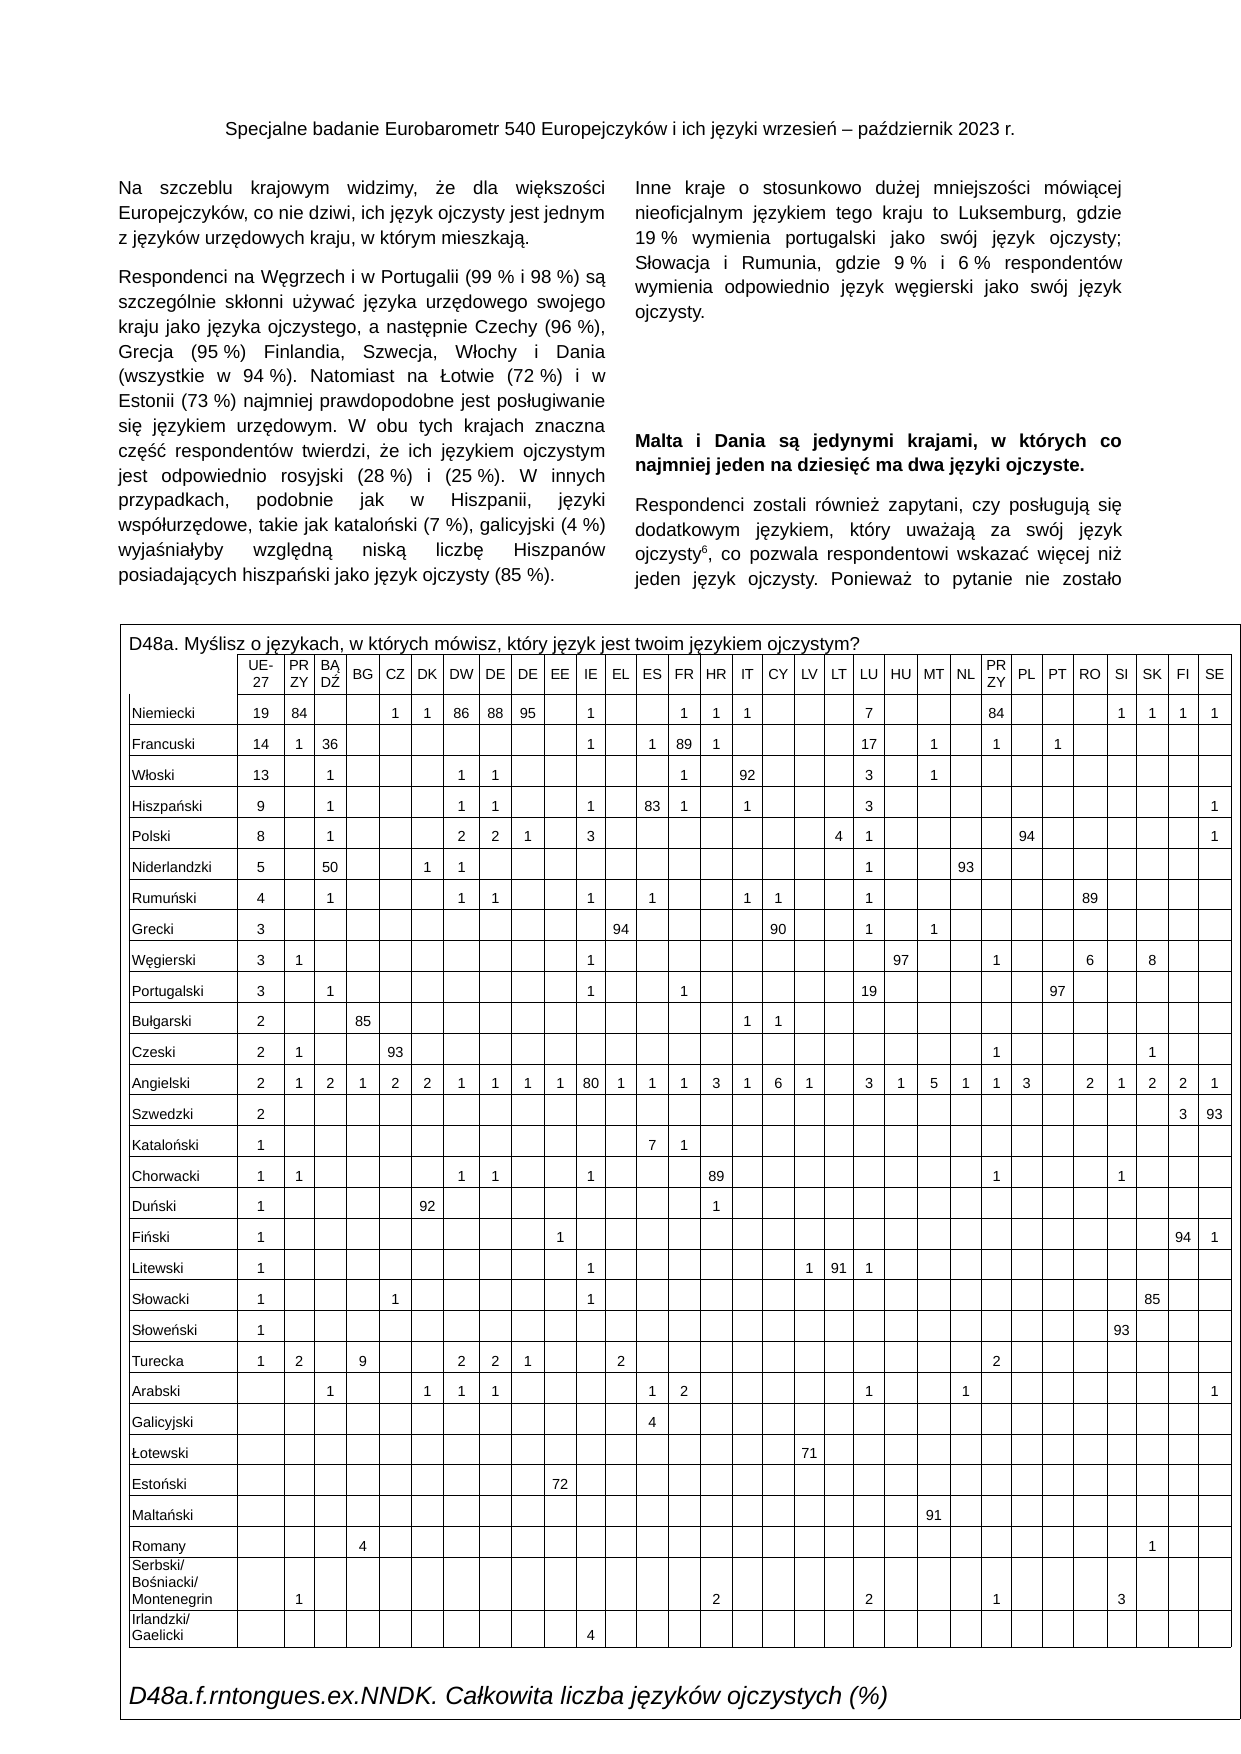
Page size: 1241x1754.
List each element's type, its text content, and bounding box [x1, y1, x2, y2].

table_cell [763, 756, 794, 786]
table_cell [951, 880, 981, 909]
table_cell [733, 1465, 762, 1495]
table_cell [512, 1219, 544, 1248]
table_cell 8 [238, 818, 284, 848]
table_cell [885, 1157, 917, 1187]
table_cell [1074, 849, 1107, 878]
table_cell 5 [918, 1065, 950, 1094]
table_cell [854, 1496, 884, 1526]
table_cell [795, 1095, 824, 1125]
table_cell [285, 880, 314, 909]
table_cell [951, 1219, 981, 1248]
table_cell [380, 787, 411, 817]
table_cell [412, 1250, 443, 1279]
table_cell [480, 1496, 511, 1526]
table_cell Niemiecki [130, 694, 237, 724]
table_cell [1074, 1126, 1107, 1156]
table_cell [1012, 1034, 1042, 1063]
table_cell [1137, 1157, 1168, 1187]
table_cell [825, 1034, 853, 1063]
table_cell [825, 756, 853, 786]
table_header SE [1199, 655, 1231, 693]
table_cell [380, 1373, 411, 1403]
table_cell [637, 818, 668, 848]
table_cell 2 [238, 1095, 284, 1125]
table_cell 91 [825, 1250, 853, 1279]
table_cell [1137, 910, 1168, 940]
table_cell [1199, 1465, 1231, 1495]
table_cell [315, 1527, 346, 1557]
table_cell [577, 910, 605, 940]
table_cell [347, 941, 379, 971]
table_cell [825, 1435, 853, 1464]
table_cell [1043, 1188, 1073, 1218]
table_cell 1 [854, 849, 884, 878]
table_cell [412, 1095, 443, 1125]
table_cell [1199, 849, 1231, 878]
table_cell [315, 1465, 346, 1495]
table_cell 1 [412, 849, 443, 878]
table_cell [669, 1496, 700, 1526]
table_cell [545, 695, 576, 724]
table_cell [1012, 1611, 1042, 1647]
table_cell 3 [1169, 1095, 1198, 1125]
table_cell [1074, 1095, 1107, 1125]
table_cell [1169, 972, 1198, 1002]
table_cell [380, 1496, 411, 1526]
table_cell 6 [1074, 941, 1107, 971]
table_cell [1108, 1188, 1136, 1218]
table_cell [315, 1311, 346, 1341]
table_cell Węgierski [130, 941, 237, 971]
table_cell [1137, 756, 1168, 786]
table_cell [1199, 1003, 1231, 1033]
table_cell [512, 1003, 544, 1033]
table_cell [885, 1465, 917, 1495]
table_header CY [763, 655, 794, 693]
table_cell [1074, 725, 1107, 755]
table_cell 1 [315, 756, 346, 786]
table_cell [512, 1250, 544, 1279]
table_cell [763, 1527, 794, 1557]
table_cell [577, 1188, 605, 1218]
table_cell [1012, 756, 1042, 786]
table_cell [885, 1250, 917, 1279]
table_cell [315, 941, 346, 971]
table_cell [951, 1311, 981, 1341]
table_cell [825, 1095, 853, 1125]
table_cell [606, 1188, 636, 1218]
table_cell [918, 849, 950, 878]
table_cell [606, 1496, 636, 1526]
table_cell Słowacki [130, 1280, 237, 1310]
table_cell 1 [480, 1065, 511, 1094]
table_cell 1 [854, 1373, 884, 1403]
table_cell [1108, 1611, 1136, 1647]
table_cell [1137, 725, 1168, 755]
table_cell 84 [982, 695, 1011, 724]
table_cell [577, 756, 605, 786]
table_header CZ [380, 655, 411, 693]
table_header FI [1169, 655, 1198, 693]
table_cell [606, 756, 636, 786]
table_cell 1 [315, 818, 346, 848]
table_cell [1012, 1003, 1042, 1033]
table_cell [825, 1558, 853, 1610]
table_cell [1169, 1188, 1198, 1218]
table_cell [480, 941, 511, 971]
table_cell [1012, 1496, 1042, 1526]
table_cell [545, 756, 576, 786]
table_cell [1169, 756, 1198, 786]
table_cell 1 [315, 880, 346, 909]
table_cell [637, 941, 668, 971]
table_cell Polski [130, 818, 237, 848]
table_cell [763, 725, 794, 755]
table_cell [512, 787, 544, 817]
table_cell [1043, 1095, 1073, 1125]
table_cell [285, 1373, 314, 1403]
table_header HR [701, 655, 732, 693]
table_cell [763, 1611, 794, 1647]
table_cell [238, 1373, 284, 1403]
table_cell [380, 1126, 411, 1156]
table_cell [795, 1157, 824, 1187]
table_cell [1012, 1373, 1042, 1403]
table_cell 1 [982, 941, 1011, 971]
table_cell [669, 1157, 700, 1187]
table_cell [347, 756, 379, 786]
table_cell [512, 1465, 544, 1495]
table_cell [1137, 880, 1168, 909]
table_cell 97 [885, 941, 917, 971]
table_cell Duński [130, 1188, 237, 1218]
table_cell [825, 972, 853, 1002]
table_cell [825, 787, 853, 817]
table_cell [1108, 1126, 1136, 1156]
table_cell [669, 1611, 700, 1647]
table_cell [315, 1404, 346, 1433]
table_cell [380, 849, 411, 878]
table_cell [512, 1611, 544, 1647]
table_cell [669, 1527, 700, 1557]
table_cell Serbski/Bośniacki/Montenegrin [130, 1558, 237, 1610]
table_cell [412, 1280, 443, 1310]
table_cell [825, 725, 853, 755]
table_cell [982, 756, 1011, 786]
table_cell 1 [285, 1157, 314, 1187]
table_cell [480, 1527, 511, 1557]
table_cell [763, 1219, 794, 1248]
table_cell [1074, 1034, 1107, 1063]
table_cell [637, 756, 668, 786]
table_cell [577, 849, 605, 878]
table_cell [982, 1373, 1011, 1403]
table_cell [1012, 849, 1042, 878]
table_cell [885, 1342, 917, 1372]
table_cell 1 [545, 1065, 576, 1094]
table_cell 1 [480, 1373, 511, 1403]
table_cell [951, 787, 981, 817]
table_cell 4 [637, 1404, 668, 1433]
table_cell [1137, 972, 1168, 1002]
table_cell [347, 1034, 379, 1063]
table_cell 17 [854, 725, 884, 755]
table_cell 14 [238, 725, 284, 755]
table_cell 2 [701, 1558, 732, 1610]
table_cell 1 [577, 1157, 605, 1187]
table_cell [1169, 1250, 1198, 1279]
table_cell [854, 1219, 884, 1248]
table_cell [285, 1496, 314, 1526]
table_cell [577, 1465, 605, 1495]
table_cell [763, 1095, 794, 1125]
table_cell 8 [1137, 941, 1168, 971]
table_cell 88 [480, 695, 511, 724]
table_cell [238, 1435, 284, 1464]
table_cell 50 [315, 849, 346, 878]
table_cell [606, 1404, 636, 1433]
table_cell [701, 1496, 732, 1526]
table_cell [637, 972, 668, 1002]
table_cell [795, 1527, 824, 1557]
table_cell [825, 695, 853, 724]
table_cell [545, 1404, 576, 1433]
table_cell 83 [637, 787, 668, 817]
table_cell [412, 941, 443, 971]
table_cell [606, 849, 636, 878]
table_header BG [347, 655, 379, 693]
table_cell 4 [238, 880, 284, 909]
table_cell [606, 1034, 636, 1063]
table_cell [512, 756, 544, 786]
table_cell [918, 1373, 950, 1403]
table_cell [577, 1034, 605, 1063]
table_cell [480, 1034, 511, 1063]
table_cell [1043, 1126, 1073, 1156]
table_cell [701, 1465, 732, 1495]
table_cell [669, 1034, 700, 1063]
table_cell [1043, 1611, 1073, 1647]
table_cell 1 [444, 880, 479, 909]
table_cell [480, 1003, 511, 1033]
table_cell [982, 849, 1011, 878]
table_cell 9 [347, 1342, 379, 1372]
table_cell [1169, 1003, 1198, 1033]
table_header MT [918, 655, 950, 693]
table_cell [982, 1126, 1011, 1156]
table_cell 1 [238, 1126, 284, 1156]
table_cell 2 [380, 1065, 411, 1094]
table_cell [951, 1280, 981, 1310]
table_cell [885, 1373, 917, 1403]
table_cell [1012, 1558, 1042, 1610]
table_cell [795, 695, 824, 724]
table_cell [285, 1003, 314, 1033]
table_cell [380, 1558, 411, 1610]
table_cell [982, 1404, 1011, 1433]
table_cell [918, 1465, 950, 1495]
table_cell [577, 1219, 605, 1248]
table_cell [669, 1404, 700, 1433]
table_cell [1012, 725, 1042, 755]
table_cell [825, 1496, 853, 1526]
table_cell 1 [285, 725, 314, 755]
table_cell [951, 1250, 981, 1279]
table_cell [885, 1404, 917, 1433]
table_cell 1 [854, 910, 884, 940]
table_cell 13 [238, 756, 284, 786]
table_cell [701, 1250, 732, 1279]
table_cell 1 [1137, 1034, 1168, 1063]
table_cell 1 [982, 1558, 1011, 1610]
table_cell 1 [733, 1065, 762, 1094]
table_cell [795, 849, 824, 878]
table_cell 1 [512, 1065, 544, 1094]
table_cell 1 [238, 1157, 284, 1187]
table_cell [669, 1003, 700, 1033]
table_cell [347, 1404, 379, 1433]
table_cell [545, 818, 576, 848]
table_cell [885, 787, 917, 817]
table_cell [1169, 818, 1198, 848]
table_cell 1 [669, 787, 700, 817]
table_cell 1 [480, 1157, 511, 1187]
table_cell [380, 1527, 411, 1557]
table_cell 1 [577, 695, 605, 724]
table_cell [545, 787, 576, 817]
table_cell 6 [763, 1065, 794, 1094]
table_cell [1169, 1373, 1198, 1403]
table_cell 1 [577, 1280, 605, 1310]
table_cell [1043, 1157, 1073, 1187]
table_cell 2 [285, 1342, 314, 1372]
table_cell [1137, 1404, 1168, 1433]
table_cell [825, 1280, 853, 1310]
table_cell 1 [918, 756, 950, 786]
table_cell [512, 1188, 544, 1218]
table_cell [380, 1003, 411, 1033]
table_cell Romany [130, 1527, 237, 1557]
table_cell [951, 1095, 981, 1125]
table_cell [444, 1126, 479, 1156]
table_cell [918, 1003, 950, 1033]
table_cell [982, 972, 1011, 1002]
table_cell [606, 1435, 636, 1464]
table_cell [315, 1003, 346, 1033]
table_cell [795, 1280, 824, 1310]
table_cell [238, 1465, 284, 1495]
table_cell 1 [238, 1250, 284, 1279]
table_cell [380, 1250, 411, 1279]
table_cell [854, 1527, 884, 1557]
table_cell 19 [854, 972, 884, 1002]
table_cell [1108, 1280, 1136, 1310]
table_cell [285, 1188, 314, 1218]
table_cell [733, 972, 762, 1002]
table_cell [1169, 849, 1198, 878]
table_cell [1043, 1065, 1073, 1094]
table_cell [412, 725, 443, 755]
table_cell [1108, 756, 1136, 786]
table_cell [982, 787, 1011, 817]
table_cell [1074, 756, 1107, 786]
table_cell [512, 725, 544, 755]
table_cell 1 [238, 1342, 284, 1372]
table_cell [1012, 1404, 1042, 1433]
table_cell 1 [412, 695, 443, 724]
table_cell [512, 1095, 544, 1125]
table_cell [606, 1280, 636, 1310]
table_cell 7 [637, 1126, 668, 1156]
table_cell 1 [951, 1373, 981, 1403]
table_cell Fiński [130, 1219, 237, 1248]
table_cell [1074, 1496, 1107, 1526]
table_cell [285, 1280, 314, 1310]
table_cell [701, 787, 732, 817]
table_cell 89 [1074, 880, 1107, 909]
table_cell [854, 941, 884, 971]
table_cell [1074, 972, 1107, 1002]
table_cell [1169, 1126, 1198, 1156]
table_cell [951, 1527, 981, 1557]
table_cell [885, 1034, 917, 1063]
table_cell [412, 1126, 443, 1156]
table_cell [1169, 1157, 1198, 1187]
table_cell [315, 1611, 346, 1647]
table_cell [480, 725, 511, 755]
table_cell 3 [238, 941, 284, 971]
table_cell 1 [380, 695, 411, 724]
table_cell [1074, 787, 1107, 817]
table_cell [238, 1611, 284, 1647]
table_cell [315, 1435, 346, 1464]
table_cell [918, 1311, 950, 1341]
table_cell [577, 1126, 605, 1156]
table_cell [795, 1188, 824, 1218]
table_cell [347, 1157, 379, 1187]
table_cell 1 [637, 1373, 668, 1403]
table_cell [918, 1157, 950, 1187]
table_cell [285, 756, 314, 786]
table_header LT [825, 655, 853, 693]
table_header DE [512, 655, 544, 693]
table_header PT [1043, 655, 1073, 693]
table_cell [763, 972, 794, 1002]
table_cell [412, 1527, 443, 1557]
table_cell [1108, 880, 1136, 909]
table_cell [412, 1342, 443, 1372]
table_cell [1169, 1496, 1198, 1526]
table_cell [1169, 1342, 1198, 1372]
table_cell [512, 1558, 544, 1610]
table_cell [315, 1250, 346, 1279]
table_cell [1074, 1188, 1107, 1218]
table_cell [637, 1342, 668, 1372]
table_cell [1012, 941, 1042, 971]
table_cell 1 [545, 1219, 576, 1248]
table_cell [918, 818, 950, 848]
table_cell [637, 1003, 668, 1033]
table_cell [577, 1003, 605, 1033]
table_cell [1108, 1250, 1136, 1279]
table_cell 7 [854, 695, 884, 724]
table_cell [1108, 1404, 1136, 1433]
table_cell [763, 1188, 794, 1218]
table_cell [763, 695, 794, 724]
table_cell [733, 1219, 762, 1248]
table_cell [1199, 725, 1231, 755]
table_cell [1137, 1311, 1168, 1341]
table_cell [1074, 1465, 1107, 1495]
table_cell [701, 910, 732, 940]
table_cell 1 [669, 1065, 700, 1094]
table_cell Turecka [130, 1342, 237, 1372]
table_cell [854, 1126, 884, 1156]
table_cell [285, 1250, 314, 1279]
table_cell [733, 1157, 762, 1187]
table_cell [238, 1404, 284, 1433]
table_cell [795, 1465, 824, 1495]
table_header FR [669, 655, 700, 693]
table_header SI [1108, 655, 1136, 693]
table_cell [347, 849, 379, 878]
table_cell [545, 910, 576, 940]
table_cell [795, 756, 824, 786]
table_cell 1 [480, 756, 511, 786]
table_cell [825, 910, 853, 940]
table_cell [512, 910, 544, 940]
table_cell [885, 1188, 917, 1218]
table_cell 93 [380, 1034, 411, 1063]
table_cell Łotewski [130, 1435, 237, 1464]
table_cell [669, 1342, 700, 1372]
table_cell [701, 1003, 732, 1033]
table_cell [1043, 1034, 1073, 1063]
table_cell [701, 1373, 732, 1403]
table_cell [825, 941, 853, 971]
table_cell 94 [1169, 1219, 1198, 1248]
table_cell [1012, 910, 1042, 940]
table_cell [795, 1034, 824, 1063]
table_cell [733, 1373, 762, 1403]
table_cell Chorwacki [130, 1157, 237, 1187]
table_cell [733, 1280, 762, 1310]
table_cell 3 [854, 1065, 884, 1094]
table_cell 1 [285, 1065, 314, 1094]
table_cell [701, 880, 732, 909]
table_cell 1 [733, 1003, 762, 1033]
table_cell [733, 1404, 762, 1433]
table_cell [606, 1465, 636, 1495]
table_cell [763, 1126, 794, 1156]
table_cell [1199, 1342, 1231, 1372]
table_cell [1074, 1373, 1107, 1403]
table_cell 1 [444, 849, 479, 878]
table_cell [885, 910, 917, 940]
table_cell [854, 1003, 884, 1033]
table_cell [444, 972, 479, 1002]
table_cell [1074, 1003, 1107, 1033]
table_cell [606, 1311, 636, 1341]
table_cell [733, 941, 762, 971]
table_cell [545, 880, 576, 909]
table_cell [885, 849, 917, 878]
table_cell [1199, 972, 1231, 1002]
table_cell [1199, 1611, 1231, 1647]
table_cell [480, 1611, 511, 1647]
table_cell 19 [238, 695, 284, 724]
table_cell [701, 1219, 732, 1248]
table_cell [1074, 1611, 1107, 1647]
table_cell [1169, 1435, 1198, 1464]
table_cell [480, 1465, 511, 1495]
table_cell 1 [982, 725, 1011, 755]
table_cell 94 [1012, 818, 1042, 848]
table_cell [606, 1373, 636, 1403]
table_cell [825, 1003, 853, 1033]
table_cell [606, 725, 636, 755]
table_cell [982, 1250, 1011, 1279]
table_cell [825, 849, 853, 878]
table_cell [1108, 1435, 1136, 1464]
table_cell [701, 1126, 732, 1156]
table_cell Czeski [130, 1034, 237, 1063]
table_header HU [885, 655, 917, 693]
table_cell [637, 1435, 668, 1464]
table_cell [545, 725, 576, 755]
table_cell 3 [701, 1065, 732, 1094]
table_cell [1108, 1373, 1136, 1403]
table_cell 2 [315, 1065, 346, 1094]
table_cell [1012, 1095, 1042, 1125]
table_cell [1074, 1280, 1107, 1310]
table_cell [885, 818, 917, 848]
table_cell [315, 695, 346, 724]
table_cell [285, 1219, 314, 1248]
table_cell 36 [315, 725, 346, 755]
table_header BĄDŹ [315, 655, 346, 693]
table_cell [1012, 1188, 1042, 1218]
table_cell [669, 1095, 700, 1125]
table_cell [1137, 1188, 1168, 1218]
table_cell [982, 1611, 1011, 1647]
table_cell 4 [825, 818, 853, 848]
table_cell [825, 1126, 853, 1156]
table_cell [763, 941, 794, 971]
table_cell [951, 1157, 981, 1187]
table_cell [982, 1311, 1011, 1341]
table_cell [918, 1250, 950, 1279]
table_header ES [637, 655, 668, 693]
table_cell [1169, 880, 1198, 909]
table_cell [763, 1496, 794, 1526]
table_cell [982, 910, 1011, 940]
table_cell [951, 1188, 981, 1218]
table_cell [795, 1496, 824, 1526]
table_cell [669, 849, 700, 878]
table_cell 80 [577, 1065, 605, 1094]
table_cell [701, 756, 732, 786]
table_cell [380, 1404, 411, 1433]
table_cell Galicyjski [130, 1404, 237, 1433]
table_cell [444, 1280, 479, 1310]
table_cell 1 [1199, 1219, 1231, 1248]
table_header IE [577, 655, 605, 693]
table_cell 1 [444, 1373, 479, 1403]
table_cell 1 [1137, 1527, 1168, 1557]
table_cell [854, 1157, 884, 1187]
table_cell [885, 695, 917, 724]
table_cell [982, 1219, 1011, 1248]
table_cell [918, 1034, 950, 1063]
table_cell [918, 1342, 950, 1372]
table_cell [480, 1126, 511, 1156]
table_cell [951, 1034, 981, 1063]
table_cell 92 [733, 756, 762, 786]
table_cell Słoweński [130, 1311, 237, 1341]
table_cell [1074, 1558, 1107, 1610]
table_cell [606, 787, 636, 817]
table_cell [1012, 1435, 1042, 1464]
table_cell 1 [238, 1188, 284, 1218]
table_cell [854, 1188, 884, 1218]
table_cell [285, 972, 314, 1002]
table_cell [444, 1311, 479, 1341]
table_cell [577, 1342, 605, 1372]
table_cell [637, 1527, 668, 1557]
table_cell [285, 910, 314, 940]
table_cell [763, 849, 794, 878]
table_cell [982, 1465, 1011, 1495]
table_cell 1 [763, 1003, 794, 1033]
table_cell [545, 1126, 576, 1156]
table_cell [795, 1611, 824, 1647]
table_cell [795, 725, 824, 755]
table_cell [825, 1311, 853, 1341]
table_cell [951, 1558, 981, 1610]
table_cell Maltański [130, 1496, 237, 1526]
table_cell [1074, 695, 1107, 724]
table_cell [545, 849, 576, 878]
table_cell [1012, 1126, 1042, 1156]
table_cell [951, 1342, 981, 1372]
table_cell [825, 1342, 853, 1372]
table_cell [285, 1404, 314, 1433]
table_cell [1137, 1435, 1168, 1464]
table_cell [854, 1465, 884, 1495]
table_cell [412, 756, 443, 786]
table_cell [285, 818, 314, 848]
table_cell [1199, 1435, 1231, 1464]
table_cell [918, 1611, 950, 1647]
table_cell [412, 787, 443, 817]
table_cell [480, 849, 511, 878]
table_cell [606, 1527, 636, 1557]
table_header NL [951, 655, 981, 693]
text D48a.f.rntongues.ex.NNDK. Całkowita liczba języków ojczystych (%) [129, 1681, 1231, 1710]
table_cell [285, 849, 314, 878]
table_cell 1 [795, 1065, 824, 1094]
table_cell [763, 1157, 794, 1187]
table_cell [1012, 787, 1042, 817]
table_cell [763, 1342, 794, 1372]
table_cell [951, 972, 981, 1002]
table_cell [1012, 972, 1042, 1002]
table_cell [825, 1465, 853, 1495]
table_cell [606, 1095, 636, 1125]
table_cell [854, 1342, 884, 1372]
table_cell [1108, 1003, 1136, 1033]
table_cell [1108, 818, 1136, 848]
table_cell [825, 1157, 853, 1187]
table_cell [1199, 910, 1231, 940]
table_cell [1074, 1219, 1107, 1248]
table_cell [763, 1311, 794, 1341]
table_cell [347, 1250, 379, 1279]
table_cell [918, 695, 950, 724]
table_cell [412, 1157, 443, 1187]
table_cell [1169, 1465, 1198, 1495]
table_cell [669, 880, 700, 909]
table_cell [918, 941, 950, 971]
table_cell [951, 1126, 981, 1156]
table_cell [347, 1219, 379, 1248]
table_cell [701, 1611, 732, 1647]
table_cell [733, 818, 762, 848]
table_cell [669, 1280, 700, 1310]
table_cell 1 [285, 941, 314, 971]
table_cell [512, 1527, 544, 1557]
table_cell [606, 1219, 636, 1248]
table_cell [885, 1095, 917, 1125]
table_cell [1137, 1373, 1168, 1403]
table_cell 1 [285, 1034, 314, 1063]
table_cell 1 [512, 1342, 544, 1372]
table_cell [380, 818, 411, 848]
table_cell 95 [512, 695, 544, 724]
table_cell 1 [1199, 695, 1231, 724]
table_cell [1074, 1342, 1107, 1372]
table_cell [701, 1034, 732, 1063]
table_cell [1169, 910, 1198, 940]
table_cell [606, 1611, 636, 1647]
table_cell [412, 1558, 443, 1610]
table_cell [1108, 941, 1136, 971]
table_cell 1 [669, 1126, 700, 1156]
table_cell 1 [238, 1280, 284, 1310]
text D48a. Myślisz o językach, w których mówisz, który język jest twoim językiem ojczystym? [129, 632, 1231, 654]
table_cell [412, 880, 443, 909]
table_cell [1074, 1311, 1107, 1341]
table_cell 1 [577, 1250, 605, 1279]
table_cell [512, 1496, 544, 1526]
table_cell [854, 1435, 884, 1464]
table_cell [1043, 695, 1073, 724]
table_cell [1169, 941, 1198, 971]
table_cell [444, 1611, 479, 1647]
table_cell [1199, 1404, 1231, 1433]
table_cell 1 [763, 880, 794, 909]
table_cell Rumuński [130, 880, 237, 909]
table_cell 1 [1199, 1373, 1231, 1403]
table_cell [238, 1558, 284, 1610]
table_cell 2 [480, 1342, 511, 1372]
table_cell [444, 1527, 479, 1557]
table_cell 1 [637, 880, 668, 909]
table_cell [444, 1496, 479, 1526]
table_cell [701, 849, 732, 878]
table_cell 1 [1199, 787, 1231, 817]
table_cell [347, 1280, 379, 1310]
table_cell 92 [412, 1188, 443, 1218]
table_cell [285, 787, 314, 817]
table_cell [918, 787, 950, 817]
table_cell [763, 787, 794, 817]
table_cell 1 [637, 725, 668, 755]
table_cell [545, 941, 576, 971]
table_header PRZY [982, 655, 1011, 693]
table_cell [1137, 849, 1168, 878]
table_cell [285, 1435, 314, 1464]
table_cell [315, 1034, 346, 1063]
table_cell 3 [854, 787, 884, 817]
table_cell 3 [238, 910, 284, 940]
table_cell [1043, 1404, 1073, 1433]
table_cell [285, 1611, 314, 1647]
table_cell [1199, 1126, 1231, 1156]
table_cell Grecki [130, 910, 237, 940]
table_cell [1169, 1034, 1198, 1063]
table_cell [763, 1250, 794, 1279]
table_cell [733, 1435, 762, 1464]
table_cell [380, 972, 411, 1002]
table_cell [795, 1219, 824, 1248]
table_cell [285, 1095, 314, 1125]
table_cell [1169, 787, 1198, 817]
table_cell [347, 880, 379, 909]
table_cell Francuski [130, 725, 237, 755]
table_cell [637, 1188, 668, 1218]
text Inne kraje o stosunkowo dużej mniejszości mówiącej nieoficjalnym językiem tego kraju to Luksemburg, gdzie 19 % wymienia portugalski jako swój język ojczysty; Słowacja i Rumunia, gdzie 9 % i 6 % respondentów wymienia odpowiednio język węgierski jako swój język ojczysty. [635, 177, 1122, 323]
table_cell 1 [285, 1558, 314, 1610]
table_cell [480, 1095, 511, 1125]
table_cell [577, 1373, 605, 1403]
table_header IT [733, 655, 762, 693]
table_header LU [854, 655, 884, 693]
table_cell [1108, 849, 1136, 878]
table_cell [412, 818, 443, 848]
table_cell [444, 1219, 479, 1248]
table_cell [918, 880, 950, 909]
table_cell [885, 756, 917, 786]
table_cell [480, 910, 511, 940]
table_cell [1199, 1250, 1231, 1279]
table_cell [412, 1496, 443, 1526]
table_cell [285, 1465, 314, 1495]
table_cell [444, 941, 479, 971]
table_cell [412, 1611, 443, 1647]
table_cell [951, 1404, 981, 1433]
text Respondenci zostali również zapytani, czy posługują się dodatkowym językiem, który uważają za swój język ojczysty, co pozwala respondentowi wskazać więcej niż jeden język ojczysty. Ponieważ to pytanie nie zostało zadane w poprzednich badaniach, dane dotyczące trendów są nieobecne w przedstawionych poniżej danych liczbowych. [121, 625, 1240, 1719]
table_cell 1 [480, 880, 511, 909]
table_cell [1012, 1342, 1042, 1372]
table_cell [1137, 1465, 1168, 1495]
table_cell [1012, 1219, 1042, 1248]
table_cell [315, 1558, 346, 1610]
table_cell 1 [577, 941, 605, 971]
table_cell [1137, 1003, 1168, 1033]
table_cell [347, 1126, 379, 1156]
table_cell [545, 1611, 576, 1647]
table_header PRZY [285, 655, 314, 693]
table_cell [885, 880, 917, 909]
table_cell [1043, 1373, 1073, 1403]
table_cell 5 [238, 849, 284, 878]
table_cell 72 [545, 1465, 576, 1495]
table_cell 1 [733, 787, 762, 817]
table_cell 1 [577, 972, 605, 1002]
table_cell [982, 1003, 1011, 1033]
table_cell [347, 1558, 379, 1610]
table_cell [1043, 1280, 1073, 1310]
table_cell [701, 818, 732, 848]
table_cell [285, 1527, 314, 1557]
table_cell [795, 972, 824, 1002]
table_cell [951, 910, 981, 940]
table_cell [825, 1219, 853, 1248]
table_cell [1199, 1034, 1231, 1063]
table_cell [918, 1188, 950, 1218]
table_cell Irlandzki/Gaelicki [130, 1611, 237, 1647]
table_cell [1137, 1095, 1168, 1125]
table_cell [380, 1188, 411, 1218]
table_cell [669, 1250, 700, 1279]
table_cell [480, 1435, 511, 1464]
table_cell 9 [238, 787, 284, 817]
table_cell [918, 972, 950, 1002]
table_cell [1043, 1311, 1073, 1341]
table_cell [763, 1373, 794, 1403]
table_cell [951, 1435, 981, 1464]
table_cell [412, 1435, 443, 1464]
table_cell [606, 818, 636, 848]
table_cell [918, 1095, 950, 1125]
table_cell [380, 880, 411, 909]
table_cell [637, 1311, 668, 1341]
table_cell 1 [238, 1311, 284, 1341]
table_cell [795, 910, 824, 940]
table_cell [1074, 1250, 1107, 1279]
table_cell [577, 1095, 605, 1125]
table_cell [380, 1219, 411, 1248]
table_cell [637, 1280, 668, 1310]
table_cell [480, 1188, 511, 1218]
table_cell [347, 972, 379, 1002]
table_cell [951, 695, 981, 724]
table_cell 1 [885, 1065, 917, 1094]
table_cell [347, 1373, 379, 1403]
table_cell 89 [669, 725, 700, 755]
table_cell [1108, 1527, 1136, 1557]
table_cell [1012, 695, 1042, 724]
table_cell [854, 1095, 884, 1125]
table_cell [1169, 1280, 1198, 1310]
table_cell [380, 1465, 411, 1495]
table_cell [982, 1280, 1011, 1310]
table_cell [733, 849, 762, 878]
table_cell [733, 1095, 762, 1125]
table_cell [733, 1250, 762, 1279]
table_cell 1 [795, 1250, 824, 1279]
table_cell [733, 1611, 762, 1647]
table_cell [701, 941, 732, 971]
table_cell [347, 695, 379, 724]
table_cell [795, 787, 824, 817]
table_cell [1108, 972, 1136, 1002]
table_cell 1 [577, 880, 605, 909]
table_cell [1137, 1126, 1168, 1156]
table_cell [918, 1527, 950, 1557]
table_cell [1043, 941, 1073, 971]
table_cell 84 [285, 695, 314, 724]
table_cell [480, 1558, 511, 1610]
table_cell [825, 880, 853, 909]
table_cell [918, 1126, 950, 1156]
table_cell [763, 1465, 794, 1495]
table_cell [347, 1465, 379, 1495]
table_cell 1 [854, 818, 884, 848]
table_cell [701, 1435, 732, 1464]
table_cell [885, 1558, 917, 1610]
table_cell Szwedzki [130, 1095, 237, 1125]
table_cell 4 [347, 1527, 379, 1557]
table_header [129, 654, 237, 693]
table_cell [1043, 1496, 1073, 1526]
table_cell [347, 1435, 379, 1464]
table_cell [1043, 1527, 1073, 1557]
table_cell [1137, 1496, 1168, 1526]
table_cell [982, 1095, 1011, 1125]
table_cell [982, 880, 1011, 909]
table_cell [669, 1465, 700, 1495]
table_cell [606, 880, 636, 909]
table_cell [512, 941, 544, 971]
table_cell [637, 1611, 668, 1647]
table_cell [1074, 1527, 1107, 1557]
table_cell 1 [951, 1065, 981, 1094]
table_cell [315, 1157, 346, 1187]
table_cell 93 [951, 849, 981, 878]
table_cell [512, 880, 544, 909]
table_cell [733, 725, 762, 755]
table_cell [512, 1435, 544, 1464]
table_cell [512, 1373, 544, 1403]
table_cell [412, 1003, 443, 1033]
table_cell [854, 1280, 884, 1310]
table_cell [577, 1435, 605, 1464]
table_cell 1 [1108, 1065, 1136, 1094]
table_cell 1 [733, 880, 762, 909]
table_cell [512, 1157, 544, 1187]
table_cell 2 [606, 1342, 636, 1372]
table_cell [1074, 910, 1107, 940]
table_cell [918, 1404, 950, 1433]
table_cell [637, 1219, 668, 1248]
table_cell 93 [1108, 1311, 1136, 1341]
table_cell [545, 1311, 576, 1341]
table_cell [1043, 818, 1073, 848]
table_cell [512, 972, 544, 1002]
table_cell [285, 1311, 314, 1341]
table_cell 1 [918, 910, 950, 940]
table_cell [795, 1558, 824, 1610]
table_cell 2 [444, 818, 479, 848]
table_cell 1 [854, 1250, 884, 1279]
table_cell [763, 1558, 794, 1610]
table_cell [763, 818, 794, 848]
table_cell [545, 1342, 576, 1372]
table_cell 91 [918, 1496, 950, 1526]
table_cell [347, 1311, 379, 1341]
table_cell [637, 849, 668, 878]
table_cell Estoński [130, 1465, 237, 1495]
table_cell 1 [637, 1065, 668, 1094]
table_cell [1074, 1404, 1107, 1433]
table_cell [1012, 1250, 1042, 1279]
table_cell 3 [238, 972, 284, 1002]
table_cell [1169, 1611, 1198, 1647]
table_cell [763, 1404, 794, 1433]
table_cell [825, 1188, 853, 1218]
table_cell 1 [577, 787, 605, 817]
table_cell [1043, 756, 1073, 786]
table_cell 1 [480, 787, 511, 817]
table_cell [885, 1527, 917, 1557]
table_cell [1108, 787, 1136, 817]
table_cell 2 [669, 1373, 700, 1403]
table_cell [545, 1003, 576, 1033]
table_cell [825, 1373, 853, 1403]
table_cell [951, 941, 981, 971]
table_cell 1 [380, 1280, 411, 1310]
table_cell [918, 1219, 950, 1248]
table_cell [637, 1558, 668, 1610]
table_cell [315, 1342, 346, 1372]
table_cell [795, 1342, 824, 1372]
table_cell [1137, 1611, 1168, 1647]
table_header EL [606, 655, 636, 693]
table_cell 1 [669, 756, 700, 786]
table_cell [512, 1034, 544, 1063]
table_cell [795, 880, 824, 909]
table_cell [1074, 818, 1107, 848]
table_cell [380, 1095, 411, 1125]
table_cell 85 [1137, 1280, 1168, 1310]
table_cell [315, 1188, 346, 1218]
table_cell 90 [763, 910, 794, 940]
table_cell [854, 1404, 884, 1433]
table_cell [951, 1465, 981, 1495]
table_cell [545, 1435, 576, 1464]
table_cell [1137, 1558, 1168, 1610]
table_cell [982, 1435, 1011, 1464]
table_cell [854, 1611, 884, 1647]
table_cell [669, 1311, 700, 1341]
table_cell [825, 1527, 853, 1557]
table_cell 1 [315, 1373, 346, 1403]
table_cell [701, 972, 732, 1002]
table_cell 2 [1074, 1065, 1107, 1094]
table_cell 2 [238, 1034, 284, 1063]
table_cell [951, 756, 981, 786]
table_cell 3 [1108, 1558, 1136, 1610]
table_cell [412, 972, 443, 1002]
table_cell [480, 1280, 511, 1310]
table_cell [885, 1611, 917, 1647]
table_cell [885, 1311, 917, 1341]
table_cell [380, 1157, 411, 1187]
table_cell [347, 1611, 379, 1647]
table_cell [795, 1003, 824, 1033]
table_cell [1043, 787, 1073, 817]
table_cell [577, 1527, 605, 1557]
table_cell [982, 1188, 1011, 1218]
table_cell [545, 1280, 576, 1310]
table_cell [1137, 818, 1168, 848]
text Respondenci zostali również zapytani, czy posługują się dodatkowym językiem, który uważają za swój język ojczysty, co pozwala respondentowi wskazać więcej niż jeden język ojczysty. Ponieważ to pytanie nie zostało zadane w poprzednich badaniach, dane dotyczące trendów są nieobecne w przedstawionych poniżej danych liczbowych. [635, 493, 1122, 589]
table_cell [1043, 1003, 1073, 1033]
table_cell [380, 756, 411, 786]
table_cell 89 [701, 1157, 732, 1187]
table_cell [347, 1095, 379, 1125]
table_header DK [412, 655, 443, 693]
table_cell [1012, 880, 1042, 909]
table_cell [733, 1496, 762, 1526]
table_cell [315, 1219, 346, 1248]
table_cell 1 [669, 972, 700, 1002]
table_cell [1012, 1280, 1042, 1310]
table_cell [606, 941, 636, 971]
table_cell Portugalski [130, 972, 237, 1002]
table_cell [412, 1404, 443, 1433]
table_cell [1199, 1558, 1231, 1610]
table_cell [733, 1188, 762, 1218]
table_cell [1108, 910, 1136, 940]
table_cell [315, 1126, 346, 1156]
table_cell [733, 1527, 762, 1557]
table_cell Kataloński [130, 1126, 237, 1156]
table_cell [733, 1558, 762, 1610]
table_cell [1043, 1465, 1073, 1495]
table_cell [1012, 1157, 1042, 1187]
table_cell 1 [315, 787, 346, 817]
table_header EE [545, 655, 576, 693]
table_cell [1199, 1311, 1231, 1341]
table_cell [380, 1435, 411, 1464]
table_cell Litewski [130, 1250, 237, 1279]
table_cell [1169, 1311, 1198, 1341]
table_cell [795, 1311, 824, 1341]
table_cell 2 [238, 1065, 284, 1094]
table_cell 1 [315, 972, 346, 1002]
table_cell [412, 1219, 443, 1248]
table_cell [577, 1311, 605, 1341]
table_cell [637, 1034, 668, 1063]
table_cell 2 [238, 1003, 284, 1033]
table_cell 1 [918, 725, 950, 755]
table_cell Niderlandzki [130, 849, 237, 878]
table_cell [637, 1095, 668, 1125]
table_cell [380, 941, 411, 971]
table_cell [606, 1157, 636, 1187]
table_header UE-27 [238, 655, 284, 693]
table_cell [1012, 1465, 1042, 1495]
table_cell [480, 1404, 511, 1433]
table_cell [1199, 1496, 1231, 1526]
table_cell [637, 1496, 668, 1526]
table_cell [669, 910, 700, 940]
table_cell [1199, 1188, 1231, 1218]
table_cell [795, 941, 824, 971]
table_cell [795, 818, 824, 848]
table_cell [545, 1373, 576, 1403]
table_cell Włoski [130, 756, 237, 786]
table_cell 1 [577, 725, 605, 755]
table_cell [1169, 725, 1198, 755]
table_cell [637, 910, 668, 940]
table_cell [1043, 1342, 1073, 1372]
table_cell [982, 1527, 1011, 1557]
table_cell [606, 1003, 636, 1033]
table_cell [637, 1157, 668, 1187]
table_cell [1074, 1435, 1107, 1464]
table_cell [637, 1250, 668, 1279]
table_cell [885, 1219, 917, 1248]
table_cell [606, 972, 636, 1002]
table_cell [669, 1188, 700, 1218]
table_cell 1 [444, 787, 479, 817]
table_cell [444, 1034, 479, 1063]
table_cell [701, 1095, 732, 1125]
table_cell [545, 1496, 576, 1526]
table_cell [951, 818, 981, 848]
table_cell [701, 1527, 732, 1557]
table_cell [545, 1250, 576, 1279]
table_cell [795, 1126, 824, 1156]
table_cell [545, 1157, 576, 1187]
table_cell 1 [669, 695, 700, 724]
table_cell [545, 1558, 576, 1610]
table_cell 1 [982, 1065, 1011, 1094]
table_cell [545, 1527, 576, 1557]
table_cell [577, 1558, 605, 1610]
table_cell [733, 1034, 762, 1063]
table_cell 3 [1012, 1065, 1042, 1094]
table_cell [545, 972, 576, 1002]
table_cell [512, 1404, 544, 1433]
table_cell [606, 695, 636, 724]
table_cell Hiszpański [130, 787, 237, 817]
table_cell [918, 1435, 950, 1464]
table_cell [701, 1404, 732, 1433]
table_cell [1137, 787, 1168, 817]
table_cell [1108, 1496, 1136, 1526]
table_cell [412, 1465, 443, 1495]
table_cell [512, 1126, 544, 1156]
text Na szczeblu krajowym widzimy, że dla większości Europejczyków, co nie dziwi, ich język ojczysty jest jednym z języków urzędowych kraju, w którym mieszkają. [118, 177, 605, 248]
table_cell [285, 1126, 314, 1156]
table_cell 1 [444, 1065, 479, 1094]
table_cell [637, 695, 668, 724]
table_cell [512, 1280, 544, 1310]
table_cell [1169, 1558, 1198, 1610]
table_cell 97 [1043, 972, 1073, 1002]
table_cell [733, 1342, 762, 1372]
table_cell [347, 818, 379, 848]
table_cell [885, 725, 917, 755]
table_cell [347, 787, 379, 817]
table_cell [347, 1496, 379, 1526]
table_cell 1 [733, 695, 762, 724]
table_cell [885, 1126, 917, 1156]
table_cell [380, 1611, 411, 1647]
table_header RO [1074, 655, 1107, 693]
table_cell 1 [854, 880, 884, 909]
table_cell [606, 1250, 636, 1279]
table_cell [412, 1311, 443, 1341]
table_cell [606, 1558, 636, 1610]
table_cell [238, 1527, 284, 1557]
table_cell [1108, 1219, 1136, 1248]
table_cell 1 [982, 1157, 1011, 1187]
table_cell [444, 1095, 479, 1125]
table_cell 1 [701, 725, 732, 755]
table_cell [577, 1496, 605, 1526]
table_cell [1137, 1250, 1168, 1279]
table_cell [1108, 1342, 1136, 1372]
table_cell [1043, 1558, 1073, 1610]
table_cell [795, 1404, 824, 1433]
table_cell [480, 1311, 511, 1341]
table_cell [854, 1034, 884, 1063]
table_cell 71 [795, 1435, 824, 1464]
table_cell [825, 1611, 853, 1647]
table_cell 1 [1199, 1065, 1231, 1094]
table_cell [1108, 1034, 1136, 1063]
table_cell [315, 1095, 346, 1125]
text Respondenci na Węgrzech i w Portugalii (99 % i 98 %) są szczególnie skłonni używać języka urzędowego swojego kraju jako języka ojczystego, a następnie Czechy (96 %), Grecja (95 %) Finlandia, Szwecja, Włochy i Dania (wszystkie w 94 %). Natomiast na Łotwie (72 %) i w Estonii (73 %) najmniej prawdopodobne jest posługiwanie się językiem urzędowym. W obu tych krajach znaczna część respondentów twierdzi, że ich językiem ojczystym jest odpowiednio rosyjski (28 %) i (25 %). W innych przypadkach, podobnie jak w Hiszpanii, języki współurzędowe, takie jak kataloński (7 %), galicyjski (4 %) wyjaśniałyby względną niską liczbę Hiszpanów posiadających hiszpański jako język ojczysty (85 %). [118, 266, 605, 585]
table_cell Bułgarski [130, 1003, 237, 1033]
table_cell [347, 725, 379, 755]
table_cell [444, 1558, 479, 1610]
table_cell 1 [1108, 695, 1136, 724]
table_cell [1043, 849, 1073, 878]
table_cell 1 [444, 1157, 479, 1187]
table_cell 1 [412, 1373, 443, 1403]
table_cell [1169, 1527, 1198, 1557]
table_cell [380, 1342, 411, 1372]
table_cell [885, 972, 917, 1002]
table_cell [1137, 1219, 1168, 1248]
table_cell 1 [1137, 695, 1168, 724]
table_cell [444, 910, 479, 940]
table_cell [1012, 1311, 1042, 1341]
table_header DW [444, 655, 479, 693]
table_cell 93 [1199, 1095, 1231, 1125]
table_cell 2 [480, 818, 511, 848]
table_cell [480, 972, 511, 1002]
table_cell [412, 1034, 443, 1063]
table_cell [885, 1280, 917, 1310]
table_cell [885, 1435, 917, 1464]
table_cell [1043, 880, 1073, 909]
table_cell [1137, 1342, 1168, 1372]
table_cell 3 [854, 756, 884, 786]
table_cell Arabski [130, 1373, 237, 1403]
table_header SK [1137, 655, 1168, 693]
table_cell [315, 1496, 346, 1526]
table_cell 2 [854, 1558, 884, 1610]
table_cell [412, 910, 443, 940]
table_cell [380, 1311, 411, 1341]
table_cell [606, 1126, 636, 1156]
table_cell 2 [982, 1342, 1011, 1372]
table_cell 85 [347, 1003, 379, 1033]
table_cell [918, 1558, 950, 1610]
table_cell 4 [577, 1611, 605, 1647]
table_cell [854, 1311, 884, 1341]
table_cell [347, 910, 379, 940]
table_cell [669, 1558, 700, 1610]
table_cell [512, 1311, 544, 1341]
table_cell [701, 1280, 732, 1310]
table_cell [825, 1404, 853, 1433]
table_cell [1043, 1219, 1073, 1248]
table_cell [480, 1219, 511, 1248]
table_cell [763, 1435, 794, 1464]
table_cell [825, 1065, 853, 1094]
table_cell [480, 1250, 511, 1279]
table_cell [545, 1034, 576, 1063]
table_cell [1199, 756, 1231, 786]
table_cell 1 [1169, 695, 1198, 724]
table_cell 1 [701, 1188, 732, 1218]
table_cell [951, 725, 981, 755]
table_cell [733, 910, 762, 940]
table_header DE [480, 655, 511, 693]
table_cell [885, 1496, 917, 1526]
table_cell [885, 1003, 917, 1033]
table_cell [795, 1373, 824, 1403]
table_cell [637, 1465, 668, 1495]
table_cell 1 [512, 818, 544, 848]
table_cell 1 [982, 1034, 1011, 1063]
table_cell [918, 1280, 950, 1310]
table_cell 1 [1199, 818, 1231, 848]
table_cell [1199, 1157, 1231, 1187]
table_cell [669, 818, 700, 848]
table_cell [444, 1188, 479, 1218]
table_cell Angielski [130, 1065, 237, 1094]
table_cell [545, 1095, 576, 1125]
table_cell 1 [1108, 1157, 1136, 1187]
table_cell [982, 1496, 1011, 1526]
table_cell [1074, 1157, 1107, 1187]
table_cell [733, 1311, 762, 1341]
table_cell [733, 1126, 762, 1156]
table_cell [982, 818, 1011, 848]
table_cell 86 [444, 695, 479, 724]
table_cell 1 [1043, 725, 1073, 755]
table_cell [1043, 1250, 1073, 1279]
table_cell [315, 910, 346, 940]
table_cell [577, 1404, 605, 1433]
table_cell [444, 1435, 479, 1464]
table_header LV [795, 655, 824, 693]
table_cell [669, 1219, 700, 1248]
table_cell 2 [444, 1342, 479, 1372]
table_cell [763, 1034, 794, 1063]
table_header PL [1012, 655, 1042, 693]
table_cell 1 [701, 695, 732, 724]
table_cell [669, 1435, 700, 1464]
table_cell 1 [238, 1219, 284, 1248]
table_cell [315, 1280, 346, 1310]
table_cell [238, 1496, 284, 1526]
table_cell [444, 1404, 479, 1433]
table_cell 94 [606, 910, 636, 940]
table_cell [1043, 910, 1073, 940]
table_cell [1043, 1435, 1073, 1464]
text Malta i Dania są jedynymi krajami, w których co najmniej jeden na dziesięć ma dwa języki ojczyste. [635, 429, 1122, 476]
table_cell [1199, 880, 1231, 909]
table_cell 3 [577, 818, 605, 848]
table_cell [1108, 1465, 1136, 1495]
table_cell 2 [412, 1065, 443, 1094]
table_cell 1 [606, 1065, 636, 1094]
table_cell [701, 1311, 732, 1341]
table_cell [1108, 725, 1136, 755]
table_cell [951, 1496, 981, 1526]
table_cell [1199, 1280, 1231, 1310]
table_cell [701, 1342, 732, 1372]
table_cell [545, 1188, 576, 1218]
table_cell [1169, 1404, 1198, 1433]
table_cell [444, 1465, 479, 1495]
table_cell [951, 1003, 981, 1033]
table_cell [380, 725, 411, 755]
table_cell 1 [347, 1065, 379, 1094]
table_cell [444, 1250, 479, 1279]
table_cell [669, 941, 700, 971]
table_cell [951, 1611, 981, 1647]
table_cell [1108, 1095, 1136, 1125]
table_cell [1199, 941, 1231, 971]
table_cell [1012, 1527, 1042, 1557]
table_cell 1 [444, 756, 479, 786]
table_cell [444, 725, 479, 755]
table_cell [380, 910, 411, 940]
table_cell 2 [1137, 1065, 1168, 1094]
table_cell [512, 849, 544, 878]
table_cell [347, 1188, 379, 1218]
table_cell [763, 1280, 794, 1310]
table_cell [1199, 1527, 1231, 1557]
table_cell [444, 1003, 479, 1033]
table_cell 2 [1169, 1065, 1198, 1094]
